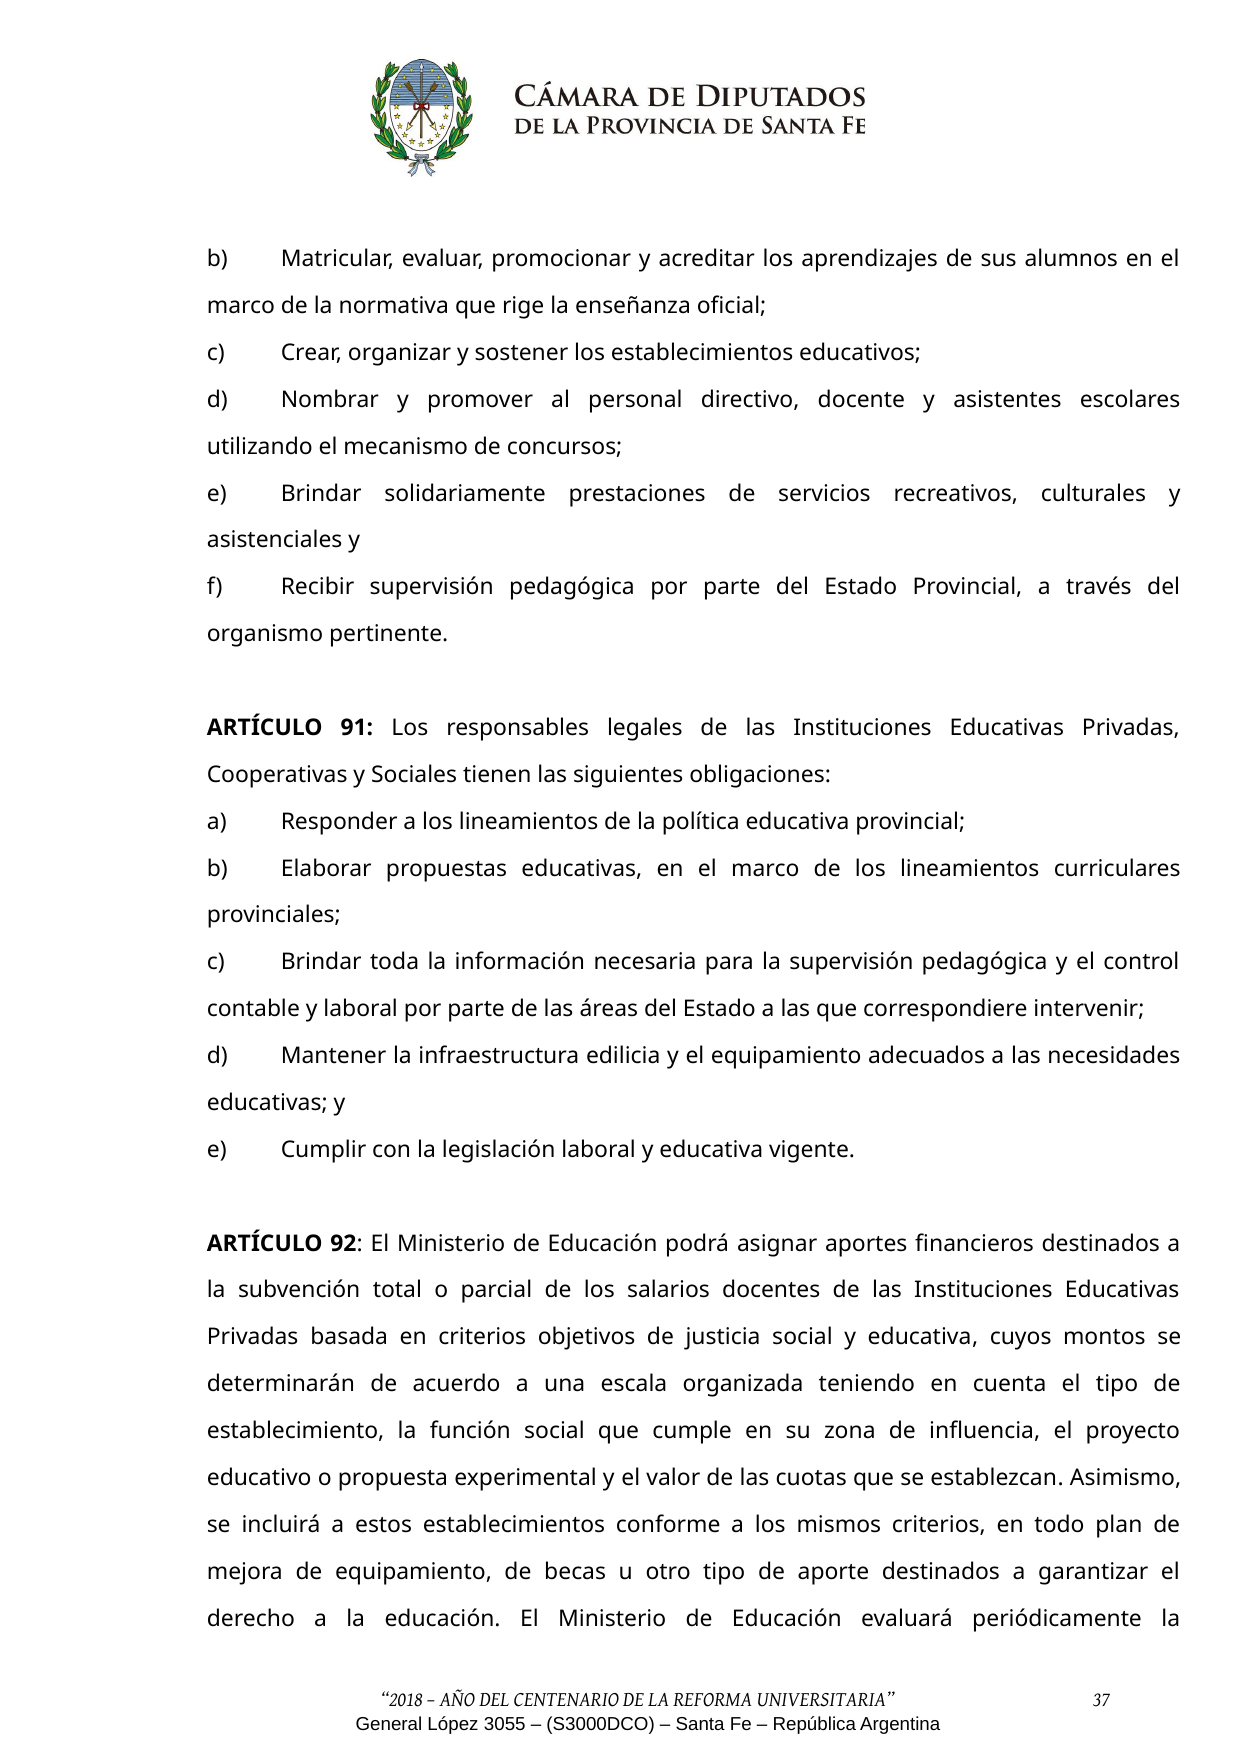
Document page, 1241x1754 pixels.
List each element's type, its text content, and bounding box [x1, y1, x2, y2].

text ARTÍCULO 92: El Ministerio de Educación podrá asignar aportes financieros destinados a la subvención total o parcial de los salarios docentes de las Instituciones Educativas Privadas basada en criterios objetivos de justicia social y educativa, cuyos montos se determinarán de acuerdo a una escala organizada teniendo en cuenta el tipo de establecimiento, la función social que cumple en su zona de influencia, el proyecto educativo o propuesta experimental y el valor de las cuotas que se establezcan. Asimismo, se incluirá a estos establecimientos conforme a los mismos criterios, en todo plan de mejora de equipamiento, de becas u otro tipo de aporte destinados a garantizar el derecho a la educación. El Ministerio de Educación evaluará periódicamente la [207, 1227, 1181, 1633]
text ARTÍCULO 91: Los responsables legales de las Instituciones Educativas Privadas, Cooperativas y Sociales tienen las siguientes obligaciones: [207, 711, 1181, 789]
list Matricular, evaluar, promocionar y acreditar los aprendizajes de sus alumnos en el marco de la normativa que rige la enseñanza oficial; [207, 242, 1181, 320]
list Nombrar y promover al personal directivo, docente y asistentes escolares utilizando el mecanismo de concursos; [207, 383, 1181, 461]
list Responder a los lineamientos de la política educativa provincial; [207, 805, 1181, 836]
list Brindar toda la información necesaria para la supervisión pedagógica y el control contable y laboral por parte de las áreas del Estado a las que correspondiere intervenir; [207, 945, 1181, 1023]
list Brindar solidariamente prestaciones de servicios recreativos, culturales y asistenciales y [207, 477, 1181, 555]
picture [370, 59, 866, 181]
list Crear, organizar y sostener los establecimientos educativos; [207, 336, 1181, 367]
list Elaborar propuestas educativas, en el marco de los lineamientos curriculares provinciales; [207, 852, 1181, 930]
list Cumplir con la legislación laboral y educativa vigente. [207, 1133, 1181, 1164]
list Mantener la infraestructura edilicia y el equipamiento adecuados a las necesidades educativas; y [207, 1039, 1181, 1117]
list Recibir supervisión pedagógica por parte del Estado Provincial, a través del organismo pertinente. [207, 570, 1181, 648]
